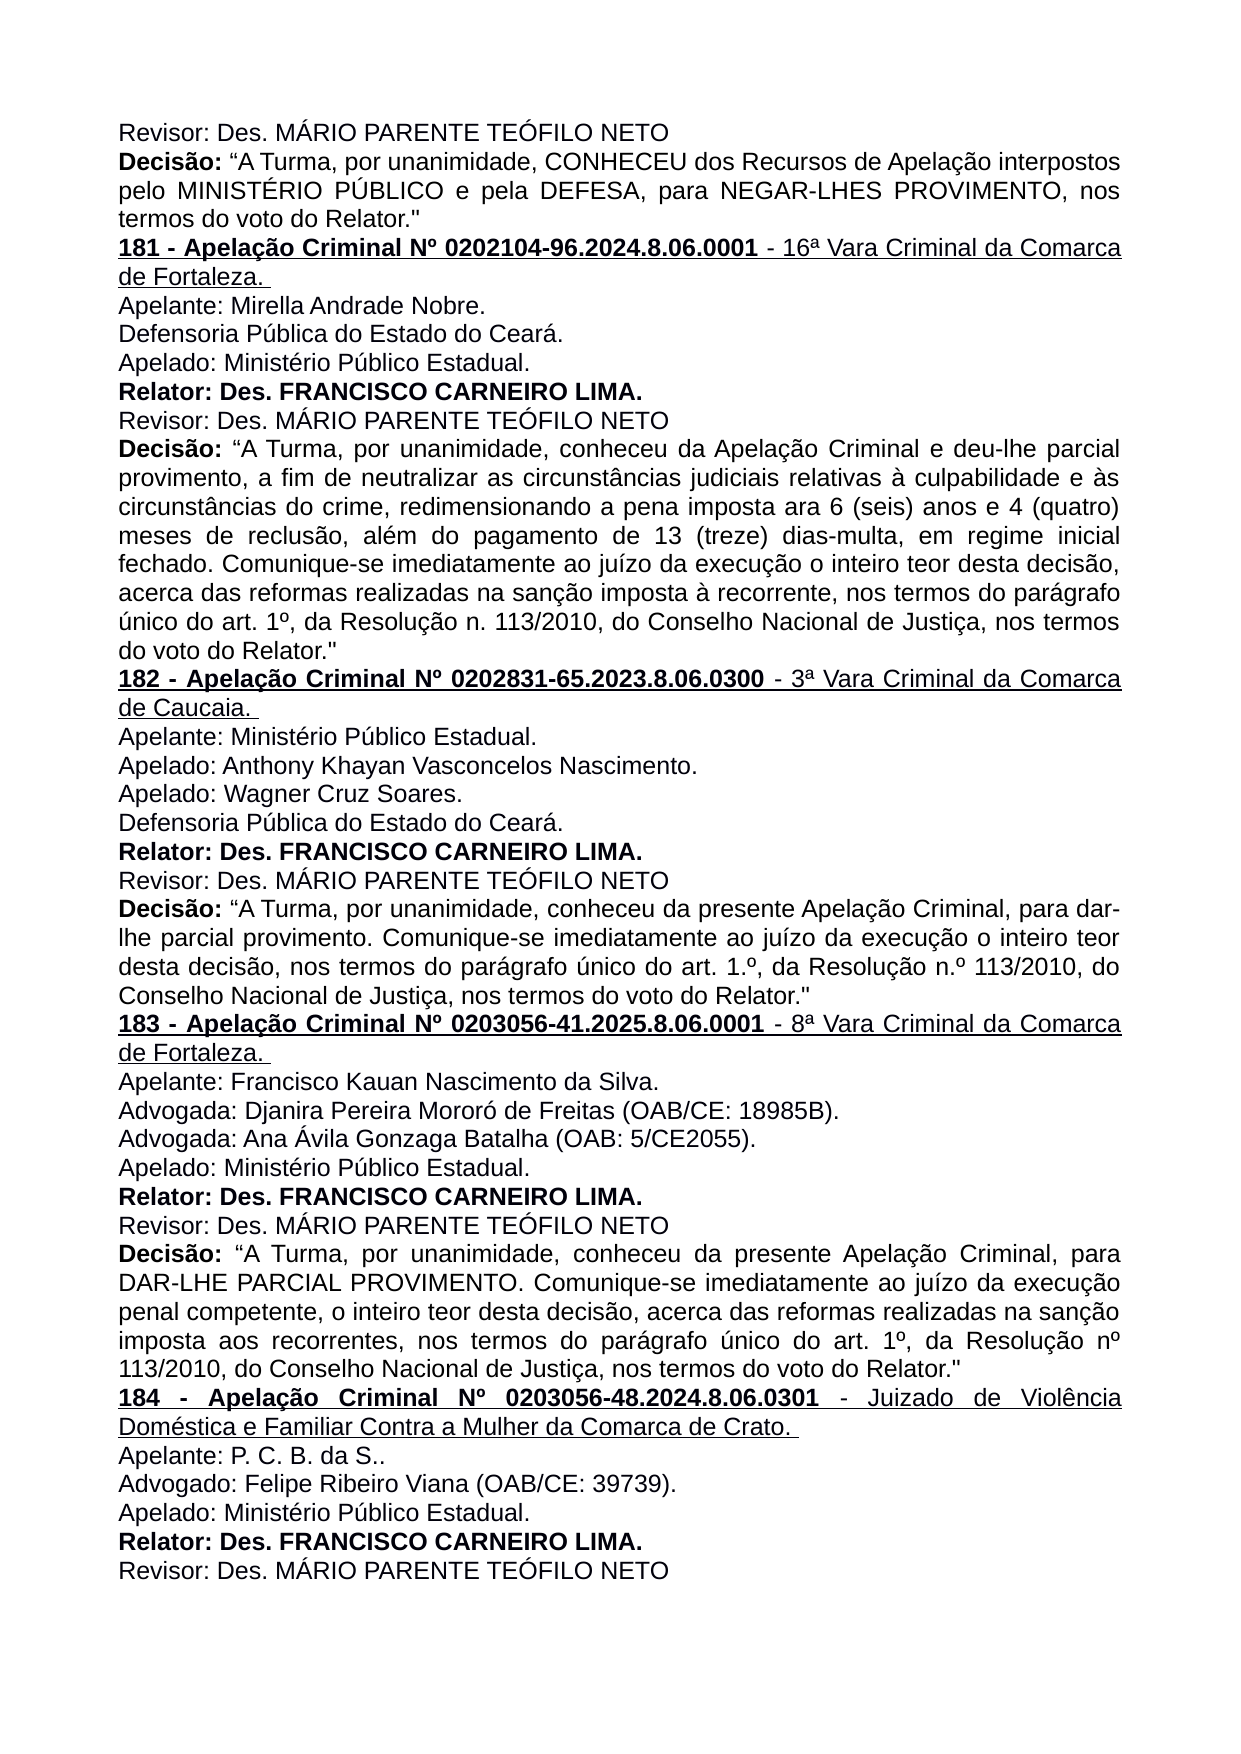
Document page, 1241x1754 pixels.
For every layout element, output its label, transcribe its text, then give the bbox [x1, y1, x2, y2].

text Decisão: “A Turma, por unanimidade, CONHECEU dos Recursos de Apelação interpostos pelo MINISTÉRIO PÚBLICO e pela DEFESA, para NEGAR-LHES PROVIMENTO, nos termos do voto do Relator." [118, 147, 1122, 233]
text Advogado: Felipe Ribeiro Viana (OAB/CE: 39739). [118, 1469, 1122, 1498]
text Decisão: “A Turma, por unanimidade, conheceu da presente Apelação Criminal, para DAR-LHE PARCIAL PROVIMENTO. Comunique-se imediatamente ao juízo da execução penal competente, o inteiro teor desta decisão, acerca das reformas realizadas na sanção imposta aos recorrentes, nos termos do parágrafo único do art. 1º, da Resolução nº 113/2010, do Conselho Nacional de Justiça, nos termos do voto do Relator." [118, 1239, 1122, 1383]
text Relator: Des. FRANCISCO CARNEIRO LIMA. [118, 377, 1122, 406]
text Decisão: “A Turma, por unanimidade, conheceu da presente Apelação Criminal, para dar-lhe parcial provimento. Comunique-se imediatamente ao juízo da execução o inteiro teor desta decisão, nos termos do parágrafo único do art. 1.º, da Resolução n.º 113/2010, do Conselho Nacional de Justiça, nos termos do voto do Relator." [118, 894, 1122, 1009]
text Apelante: Ministério Público Estadual. [118, 722, 1122, 751]
text Doméstica e Familiar Contra a Mulher da Comarca de Crato. [118, 1409, 1122, 1441]
text Revisor: Des. MÁRIO PARENTE TEÓFILO NETO [118, 1556, 1122, 1584]
text 182 - Apelação Criminal Nº 0202831-65.2023.8.06.0300 - 3ª Vara Criminal da Comarca [118, 664, 1122, 689]
text Apelante: Francisco Kauan Nascimento da Silva. [118, 1067, 1122, 1096]
text de Caucaia. [118, 691, 1122, 722]
text Revisor: Des. MÁRIO PARENTE TEÓFILO NETO [118, 866, 1122, 894]
text 183 - Apelação Criminal Nº 0203056-41.2025.8.06.0001 - 8ª Vara Criminal da Comarca [118, 1009, 1122, 1034]
text Apelante: P. C. B. da S.. [118, 1441, 1122, 1469]
text de Fortaleza. [118, 259, 1122, 291]
text Relator: Des. FRANCISCO CARNEIRO LIMA. [118, 1182, 1122, 1211]
text Apelado: Anthony Khayan Vasconcelos Nascimento. [118, 751, 1122, 779]
text Apelado: Ministério Público Estadual. [118, 1498, 1122, 1527]
text Apelado: Wagner Cruz Soares. [118, 779, 1122, 808]
text Apelante: Mirella Andrade Nobre. [118, 291, 1122, 319]
text Revisor: Des. MÁRIO PARENTE TEÓFILO NETO [118, 118, 1122, 147]
text Defensoria Pública do Estado do Ceará. [118, 319, 1122, 348]
text Decisão: “A Turma, por unanimidade, conheceu da Apelação Criminal e deu-lhe parcial provimento, a fim de neutralizar as circunstâncias judiciais relativas à culpabilidade e às circunstâncias do crime, redimensionando a pena imposta ara 6 (seis) anos e 4 (quatro) meses de reclusão, além do pagamento de 13 (treze) dias-multa, em regime inicial fechado. Comunique-se imediatamente ao juízo da execução o inteiro teor desta decisão, acerca das reformas realizadas na sanção imposta à recorrente, nos termos do parágrafo único do art. 1º, da Resolução n. 113/2010, do Conselho Nacional de Justiça, nos termos do voto do Relator." [118, 434, 1122, 664]
text Relator: Des. FRANCISCO CARNEIRO LIMA. [118, 1527, 1122, 1556]
text Apelado: Ministério Público Estadual. [118, 1153, 1122, 1182]
text Relator: Des. FRANCISCO CARNEIRO LIMA. [118, 837, 1122, 866]
text Defensoria Pública do Estado do Ceará. [118, 808, 1122, 837]
text Revisor: Des. MÁRIO PARENTE TEÓFILO NETO [118, 1211, 1122, 1239]
text de Fortaleza. [118, 1036, 1122, 1067]
text Apelado: Ministério Público Estadual. [118, 348, 1122, 377]
text Revisor: Des. MÁRIO PARENTE TEÓFILO NETO [118, 406, 1122, 434]
text Advogada: Ana Ávila Gonzaga Batalha (OAB: 5/CE2055). [118, 1124, 1122, 1153]
text 184 - Apelação Criminal Nº 0203056-48.2024.8.06.0301 - Juizado de Violência [118, 1383, 1122, 1408]
text 181 - Apelação Criminal Nº 0202104-96.2024.8.06.0001 - 16ª Vara Criminal da Comarca [118, 233, 1122, 258]
text Advogada: Djanira Pereira Mororó de Freitas (OAB/CE: 18985B). [118, 1096, 1122, 1124]
